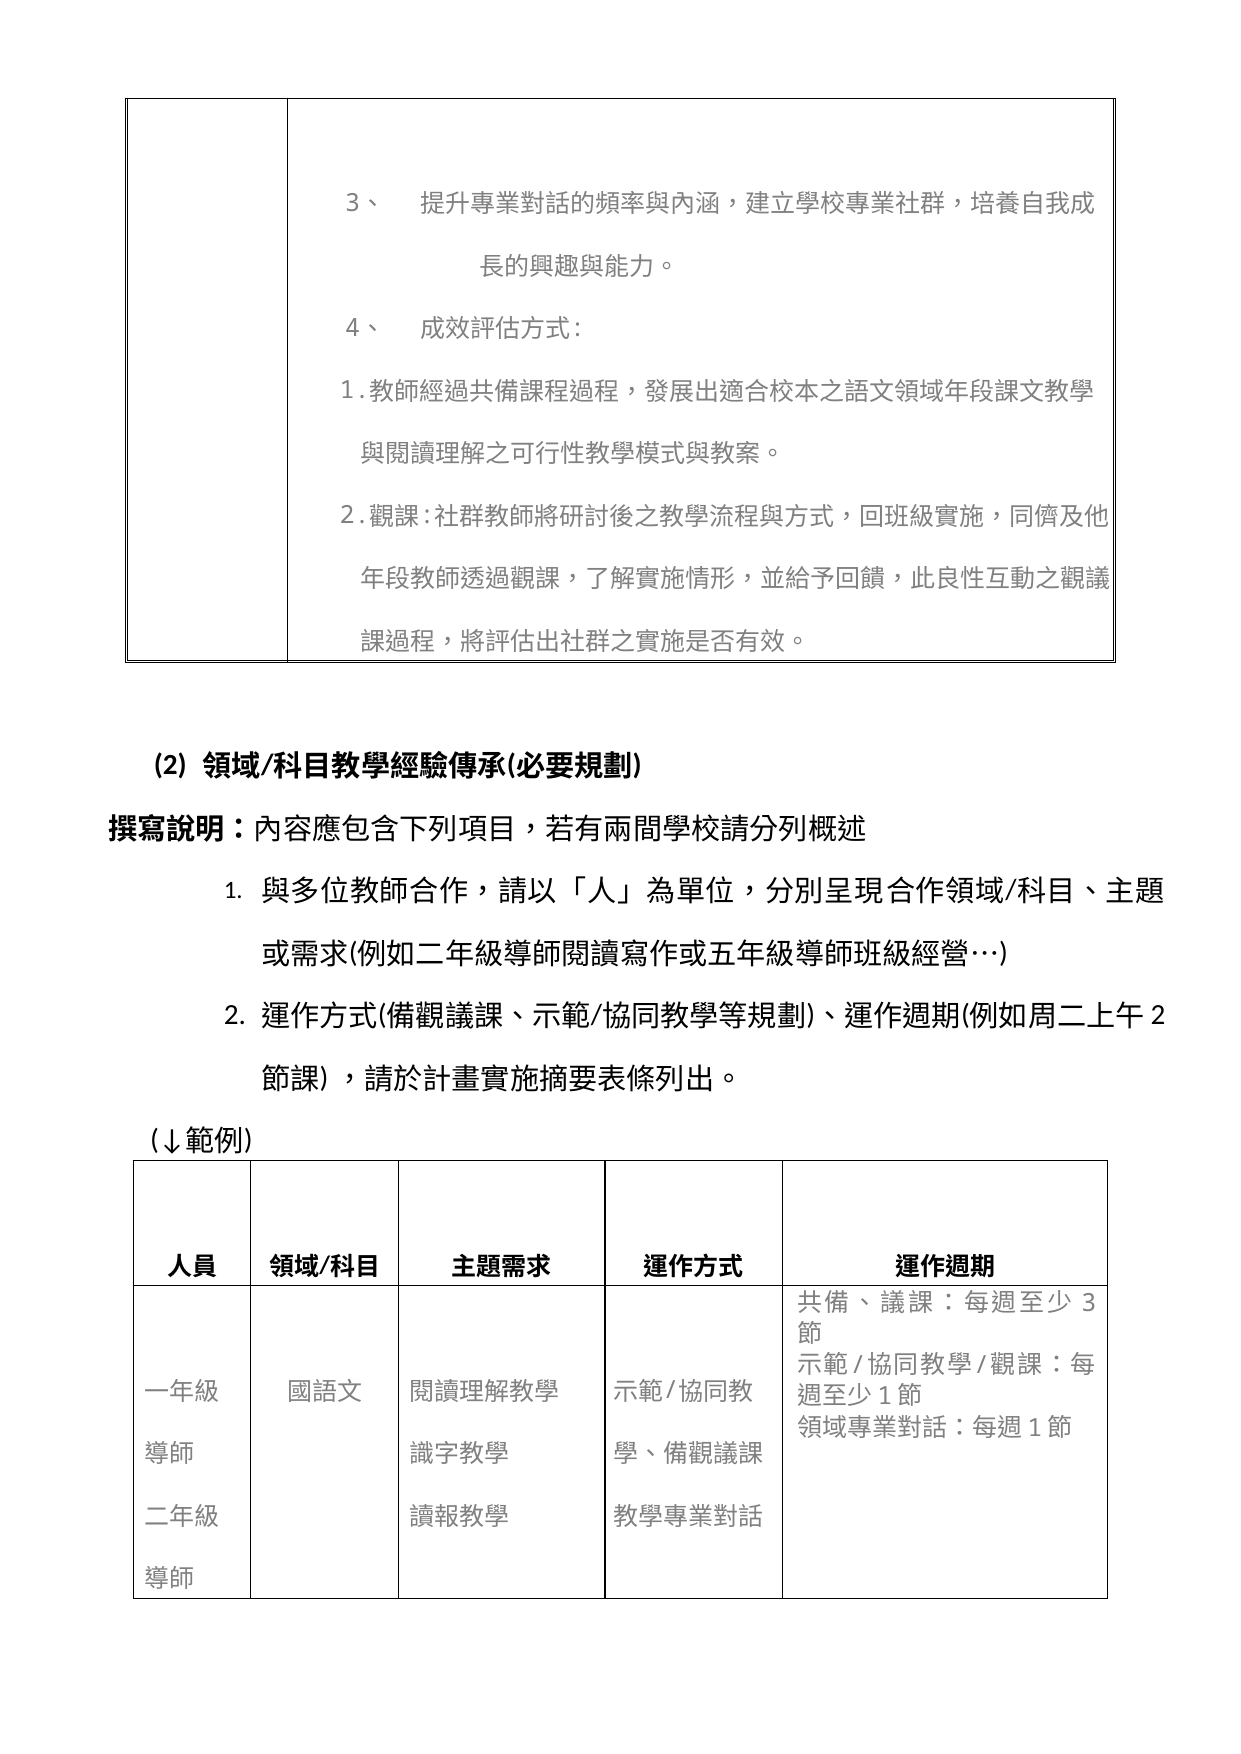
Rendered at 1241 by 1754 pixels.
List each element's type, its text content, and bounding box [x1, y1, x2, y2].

table_header 運作週期 [783, 1161, 1107, 1285]
table_cell 一年級 導師 二年級 導師 [134, 1286, 250, 1597]
list 與多位教師合作，請以「人」為單位，分別呈現合作領域/科目、主題或需求(例如二年級導師閱讀寫作或五年級導師班級經營…) [223, 847, 1165, 972]
text 撰寫說明：內容應包含下列項目，若有兩間學校請分列概述 [75, 785, 1165, 847]
text (↓範例) [150, 1097, 1165, 1160]
table_cell 共備、議課：每週至少3節 示範/協同教學/觀課：每週至少1節 領域專業對話：每週1節 [783, 1286, 1107, 1597]
table_cell 閱讀理解教學 識字教學 讀報教學 [399, 1286, 604, 1597]
table_cell 參與社群之教師增進語文領域課程設計討規劃之專業知能，並能把所獲得回饋聚焦於學生學習。 訪問教師與社群教師形成良好夥伴關係，彼此激勵，進而能共同研討出適合本校學生學習能力之國語文課程。 提升專業對話的頻率與內涵，建立學校專業社群，培養自我成長的興趣與能力。 成效評估方式: 1.教師經過共備課程過程，發展出適合校本之語文領域年段課文教學與閱讀理解之可行性教學模式與教案。 2.觀課:社群教師將研討後之教學流程與方式，回班級實施，同儕及他年段教師透過觀課，了解實施情形，並給予回饋，此良性互動之觀議課過程，將評估出社群之實施是否有效。 [288, 99, 1113, 660]
table_header 主題需求 [399, 1161, 604, 1285]
list 運作方式(備觀議課、示範/協同教學等規劃)、運作週期(例如周二上午2節課) ，請於計畫實施摘要表條列出。 [223, 972, 1165, 1097]
table_header 領域/科目 [251, 1161, 398, 1285]
table_header 運作方式 [606, 1161, 782, 1285]
list 領域/科目教學經驗傳承(必要規劃) [154, 722, 1165, 785]
table_cell 示範/協同教學、備觀議課 教學專業對話 [606, 1286, 782, 1597]
table_cell [128, 99, 287, 660]
table_header 人員 [134, 1161, 250, 1285]
table_cell 國語文 [251, 1286, 398, 1597]
